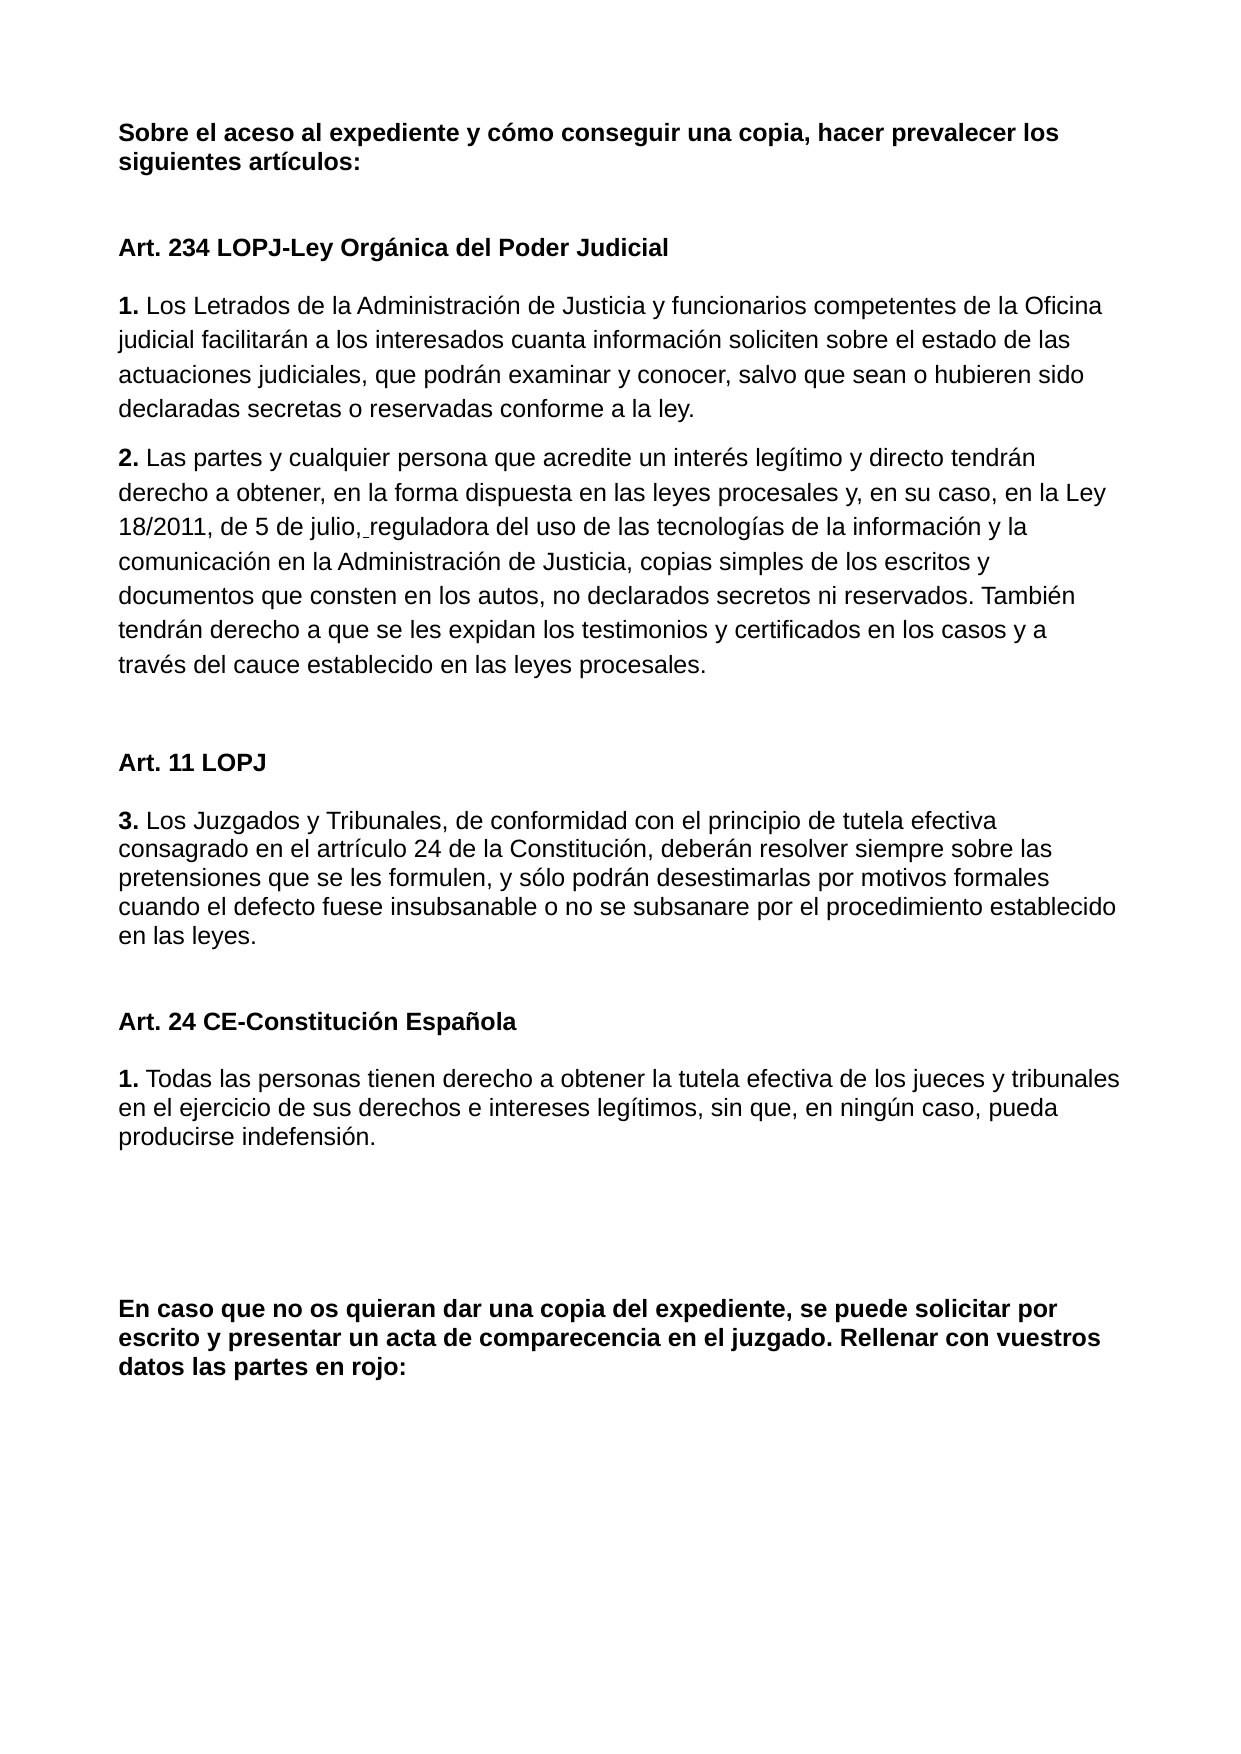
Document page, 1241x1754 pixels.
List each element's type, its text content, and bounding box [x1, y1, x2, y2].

text Sobre el aceso al expediente y cómo conseguir una copia, hacer prevalecer los siguientes artículos: [118, 118, 1122, 176]
text 2. Las partes y cualquier persona que acredite un interés legítimo y directo tendrán derecho a obtener, en la forma dispuesta en las leyes procesales y, en su caso, en la Ley 18/2011, de 5 de julio, reguladora del uso de las tecnologías de la información y la comunicación en la Administración de Justicia, copias simples de los escritos y documentos que consten en los autos, no declarados secretos ni reservados. También tendrán derecho a que se les expidan los testimonios y certificados en los casos y a través del cauce establecido en las leyes procesales. [118, 443, 1122, 679]
text Art. 24 CE-Constitución Española [118, 1007, 1122, 1036]
text 1. Los Letrados de la Administración de Justicia y funcionarios competentes de la Oficina judicial facilitarán a los interesados cuanta información soliciten sobre el estado de las actuaciones judiciales, que podrán examinar y conocer, salvo que sean o hubieren sido declaradas secretas o reservadas conforme a la ley. [118, 291, 1122, 423]
text 3. Los Juzgados y Tribunales, de conformidad con el principio de tutela efectiva consagrado en el artrículo 24 de la Constitución, deberán resolver siempre sobre las pretensiones que se les formulen, y sólo podrán desestimarlas por motivos formales cuando el defecto fuese insubsanable o no se subsanare por el procedimiento establecido en las leyes. [118, 806, 1122, 949]
text 1. Todas las personas tienen derecho a obtener la tutela efectiva de los jueces y tribunales en el ejercicio de sus derechos e intereses legítimos, sin que, en ningún caso, pueda producirse indefensión. [118, 1064, 1122, 1151]
text Art. 11 LOPJ [118, 748, 1122, 777]
text Art. 234 LOPJ-Ley Orgánica del Poder Judicial [118, 233, 1122, 262]
text En caso que no os quieran dar una copia del expediente, se puede solicitar por escrito y presentar un acta de comparecencia en el juzgado. Rellenar con vuestros datos las partes en rojo: [118, 1294, 1122, 1381]
